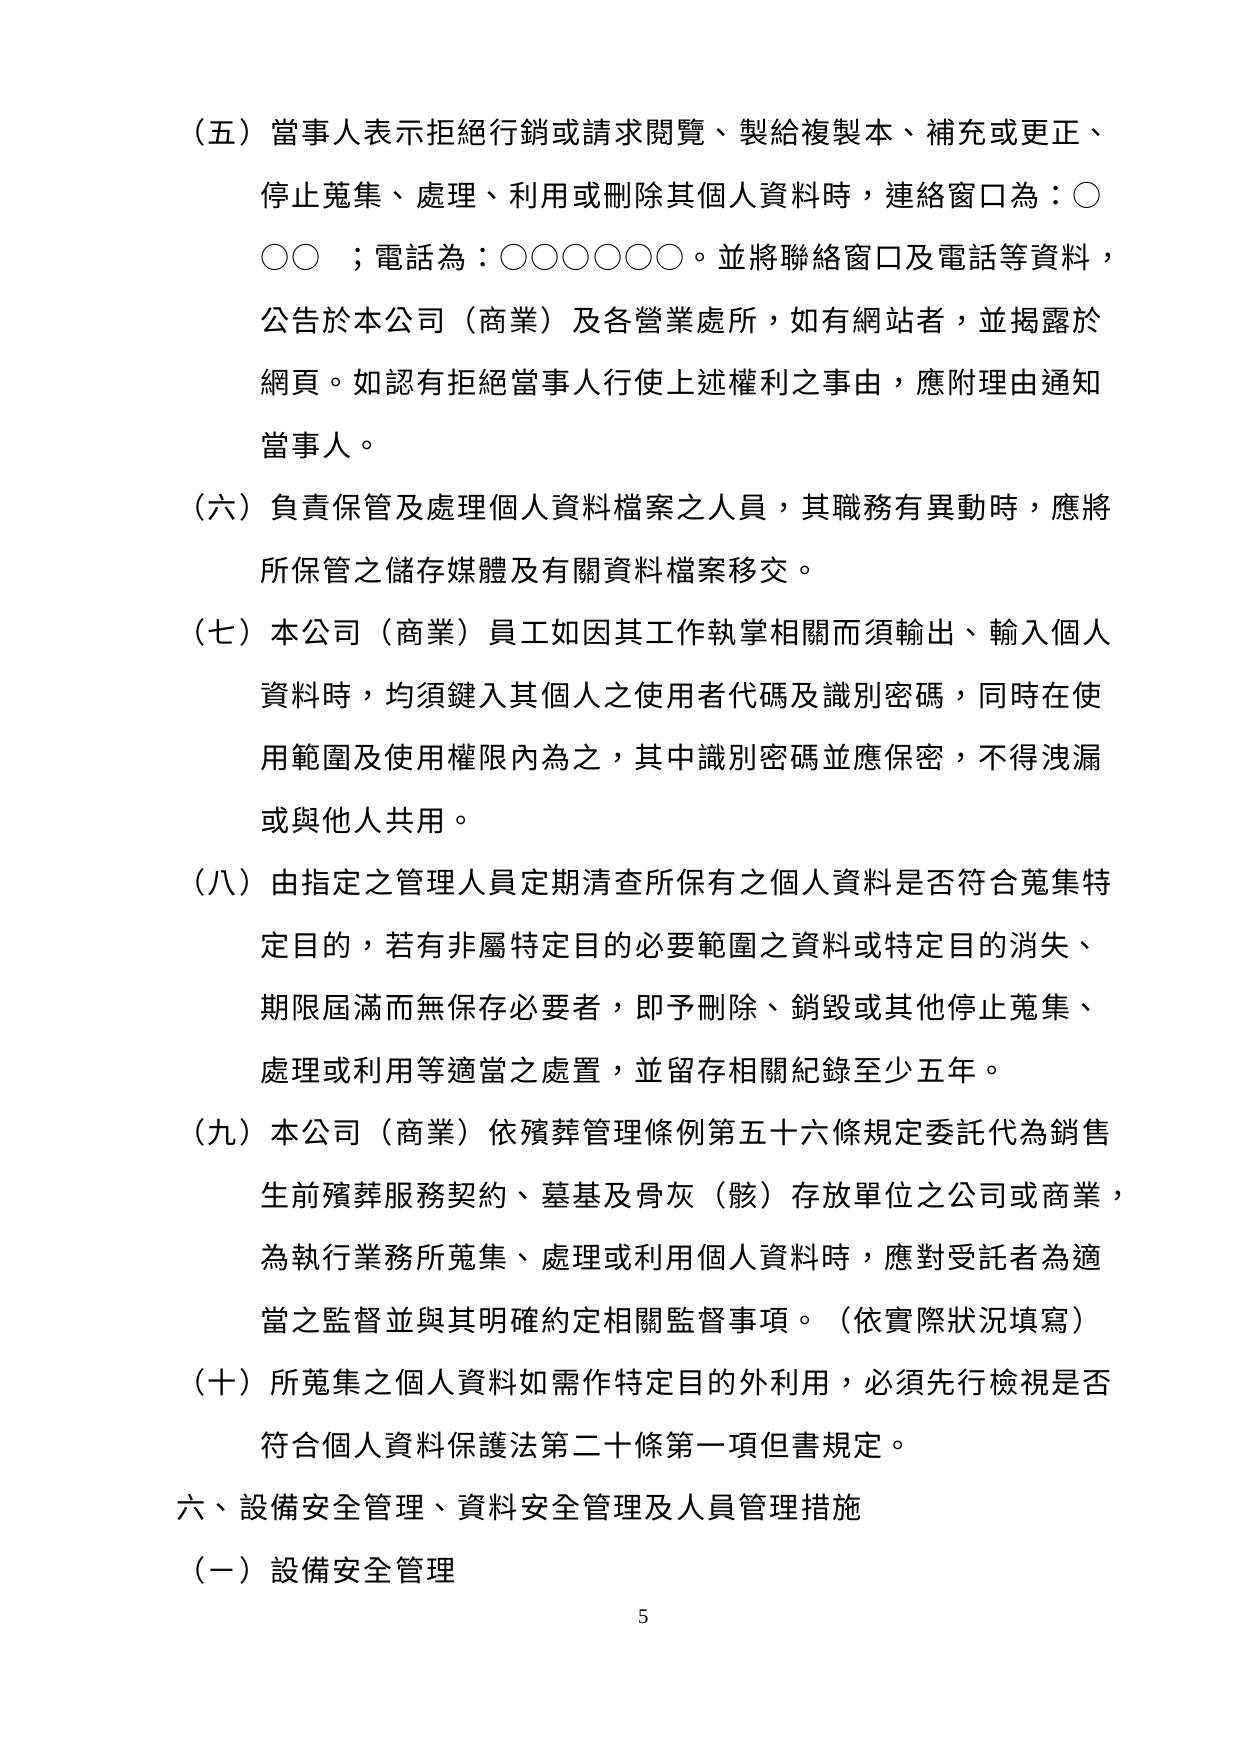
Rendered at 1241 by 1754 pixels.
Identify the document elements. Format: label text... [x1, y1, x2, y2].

text （ㄧ）設備安全管理 [171, 1527, 1123, 1589]
text （六）負責保管及處理個人資料檔案之人員，其職務有異動時，應將所保管之儲存媒體及有關資料檔案移交。 [171, 464, 1123, 589]
text （九）本公司（商業）依殯葬管理條例第五十六條規定委託代為銷售生前殯葬服務契約、墓基及骨灰（骸）存放單位之公司或商業，為執行業務所蒐集、處理或利用個人資料時，應對受託者為適當之監督並與其明確約定相關監督事項。（依實際狀況填寫） [171, 1089, 1123, 1339]
text （五）當事人表示拒絕行銷或請求閱覽、製給複製本、補充或更正、停止蒐集、處理、利用或刪除其個人資料時，連絡窗口為：○○○ ；電話為：○○○○○○。並將聯絡窗口及電話等資料，公告於本公司（商業）及各營業處所，如有網站者，並揭露於網頁。如認有拒絕當事人行使上述權利之事由，應附理由通知當事人。 [171, 89, 1123, 464]
text （十）所蒐集之個人資料如需作特定目的外利用，必須先行檢視是否符合個人資料保護法第二十條第一項但書規定。 [171, 1339, 1123, 1464]
text （八）由指定之管理人員定期清查所保有之個人資料是否符合蒐集特定目的，若有非屬特定目的必要範圍之資料或特定目的消失、期限屆滿而無保存必要者，即予刪除、銷毀或其他停止蒐集、處理或利用等適當之處置，並留存相關紀錄至少五年。 [171, 839, 1123, 1089]
text 六、設備安全管理、資料安全管理及人員管理措施 [172, 1464, 1123, 1527]
text （七）本公司（商業）員工如因其工作執掌相關而須輸出、輸入個人資料時，均須鍵入其個人之使用者代碼及識別密碼，同時在使用範圍及使用權限內為之，其中識別密碼並應保密，不得洩漏或與他人共用。 [171, 589, 1123, 839]
